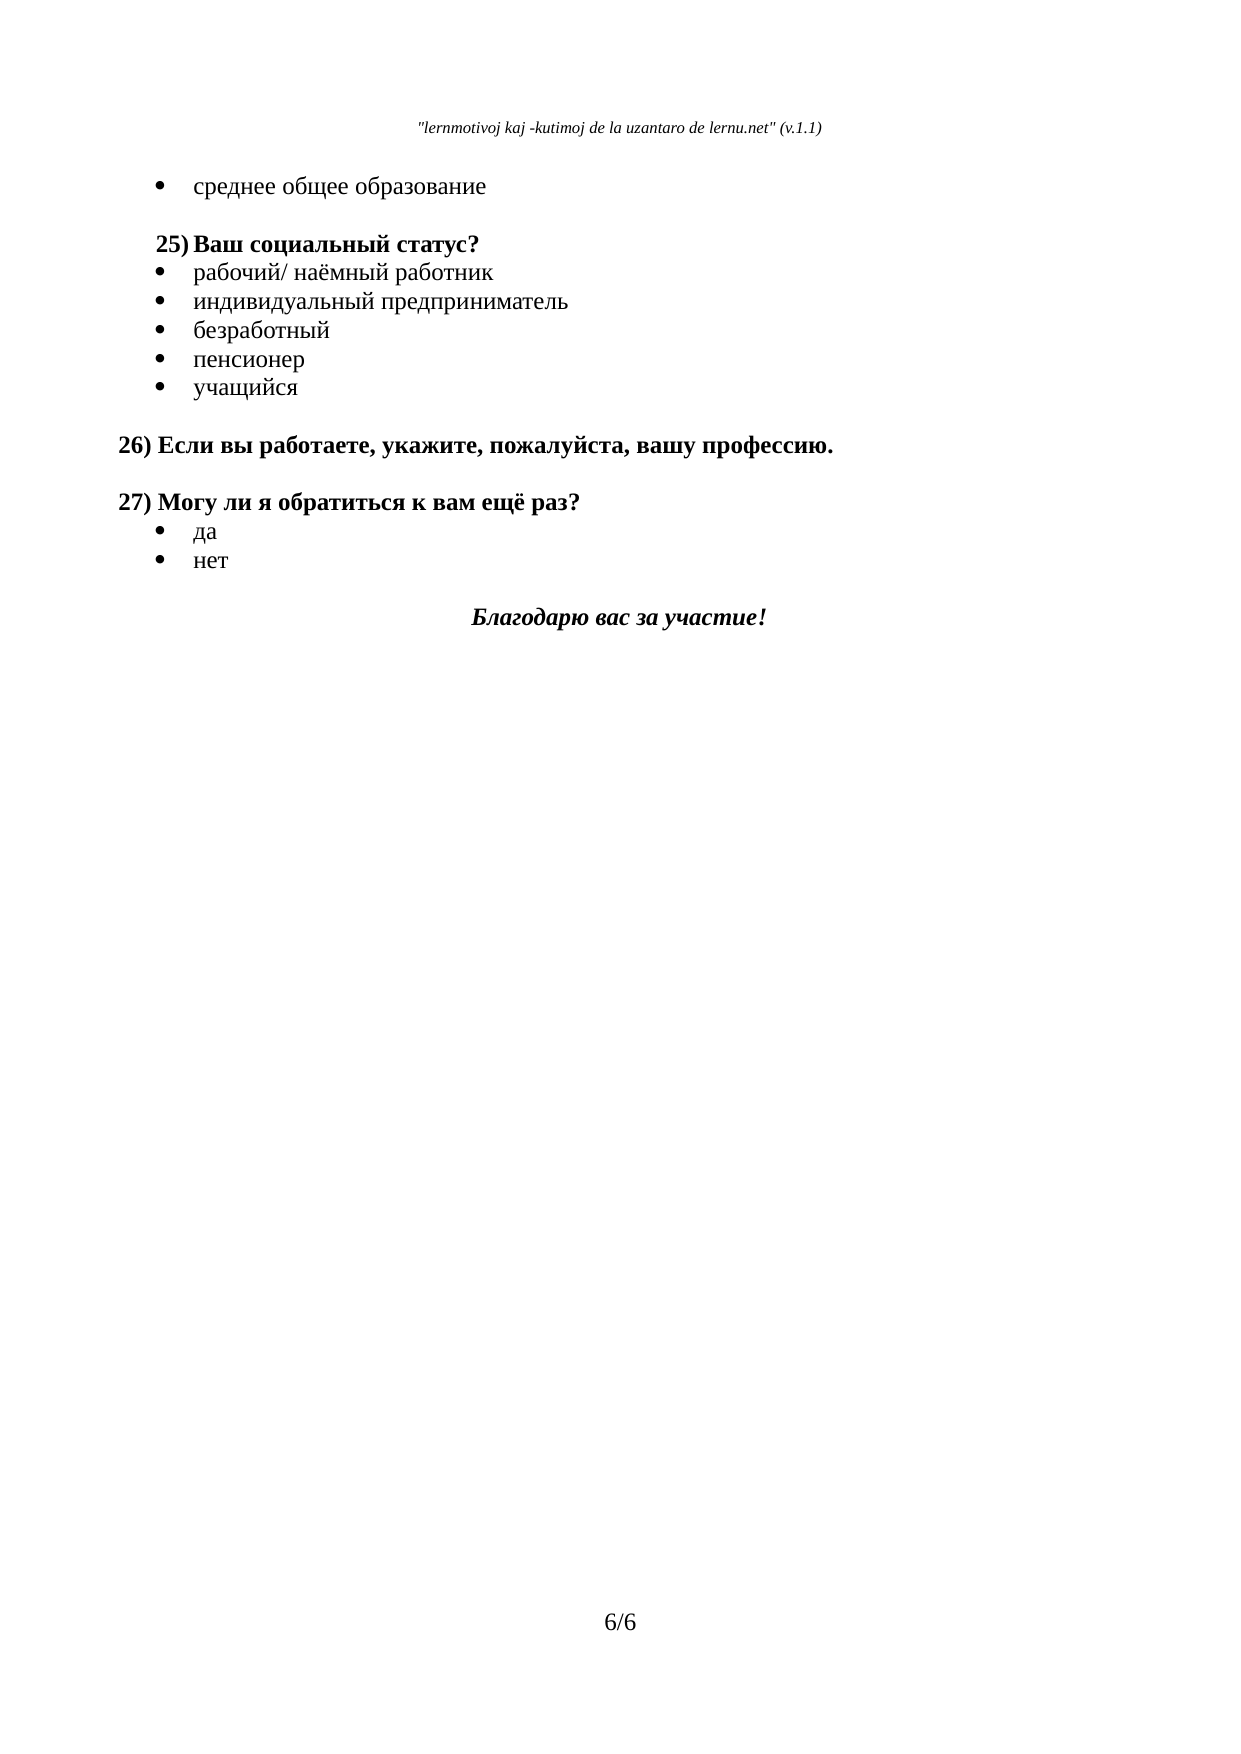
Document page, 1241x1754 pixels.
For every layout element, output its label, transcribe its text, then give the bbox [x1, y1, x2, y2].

list нет [156, 545, 1122, 574]
list среднее общее образование [156, 171, 1122, 200]
text 27) Могу ли я обратиться к вам ещё раз? [118, 487, 1122, 516]
list Ваш социальный статус? [156, 229, 1122, 257]
list индивидуальный предприниматель [156, 286, 1122, 315]
list безработный [156, 315, 1122, 344]
text Благодарю вас за участие! [118, 602, 1122, 631]
text 26) Если вы работаете, укажите, пожалуйста, вашу профессию. [118, 430, 1122, 459]
list учащийся [156, 372, 1122, 401]
list рабочий/ наёмный работник [156, 257, 1122, 286]
list да [156, 516, 1122, 545]
list пенсионер [156, 344, 1122, 372]
